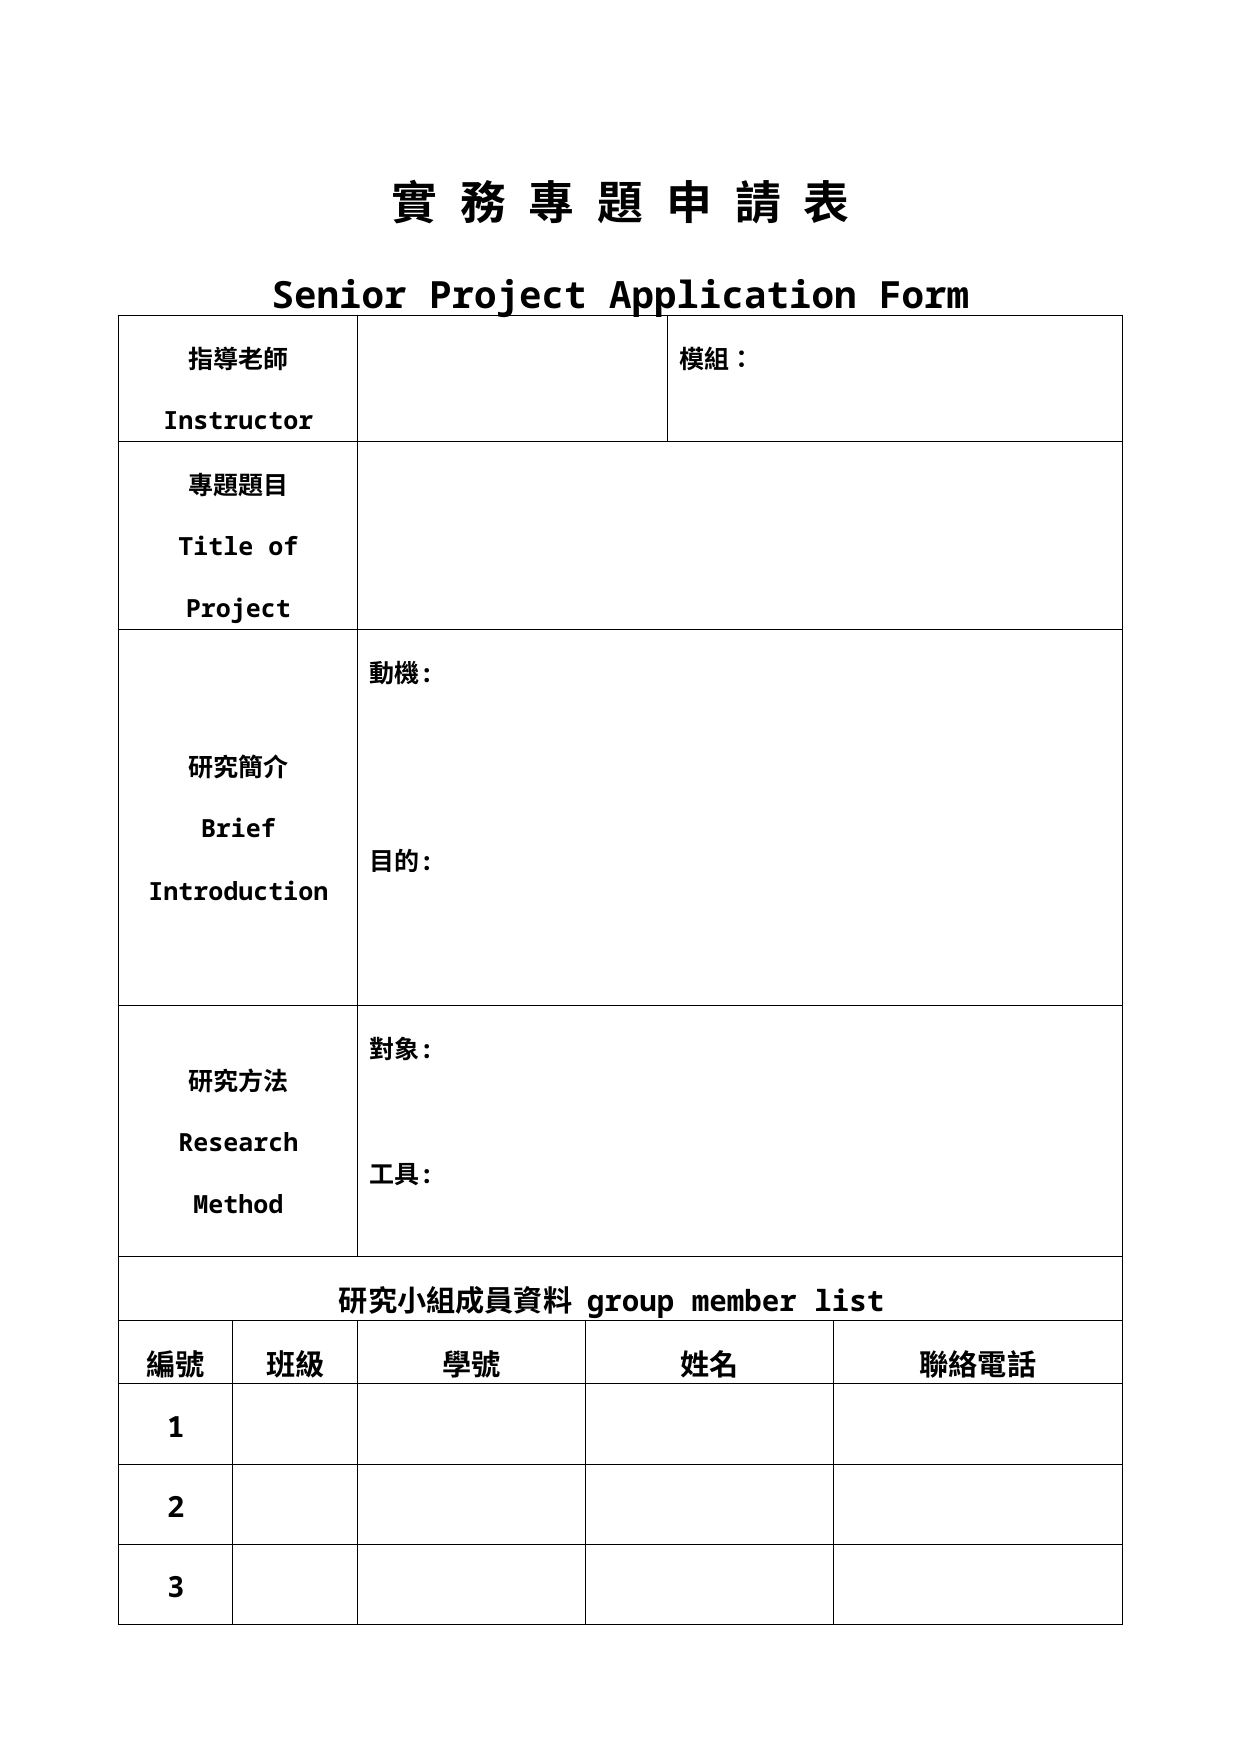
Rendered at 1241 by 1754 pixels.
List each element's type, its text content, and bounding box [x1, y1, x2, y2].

table_cell 1 [119, 1384, 232, 1463]
table_cell [358, 442, 1122, 629]
table_header 指導老師 Instructor [119, 316, 357, 441]
table_cell 班級 [233, 1321, 357, 1383]
table_cell 學號 [358, 1321, 585, 1383]
table_cell [586, 1545, 833, 1624]
table_cell [358, 1384, 585, 1463]
table_cell [233, 1545, 357, 1624]
table_cell [586, 1384, 833, 1463]
table_cell 編號 [119, 1321, 232, 1383]
table_header [358, 316, 667, 441]
table_cell 專題題目 Title of Project [119, 442, 357, 629]
table_cell [358, 1465, 585, 1544]
table_cell 2 [119, 1465, 232, 1544]
table_cell [233, 1384, 357, 1463]
text Senior Project Application Form [118, 252, 1122, 314]
table_cell [834, 1384, 1122, 1463]
table_cell 姓名 [586, 1321, 833, 1383]
table_cell [358, 1545, 585, 1624]
table_cell 對象: 工具: [358, 1006, 1122, 1256]
table_cell 研究簡介 Brief Introduction [119, 630, 357, 1005]
table_cell 研究小組成員資料 group member list [119, 1257, 1122, 1320]
table_cell [834, 1545, 1122, 1624]
table_cell 3 [119, 1545, 232, 1624]
table_cell 聯絡電話 [834, 1321, 1122, 1383]
table_cell [233, 1465, 357, 1544]
text 實 務 專 題 申 請 表 [118, 127, 1122, 252]
table_cell 動機: 目的: [358, 630, 1122, 1005]
table_cell [834, 1465, 1122, 1544]
table_cell 研究方法 Research Method [119, 1006, 357, 1256]
table_header 模組： [668, 316, 1122, 441]
table_cell [586, 1465, 833, 1544]
